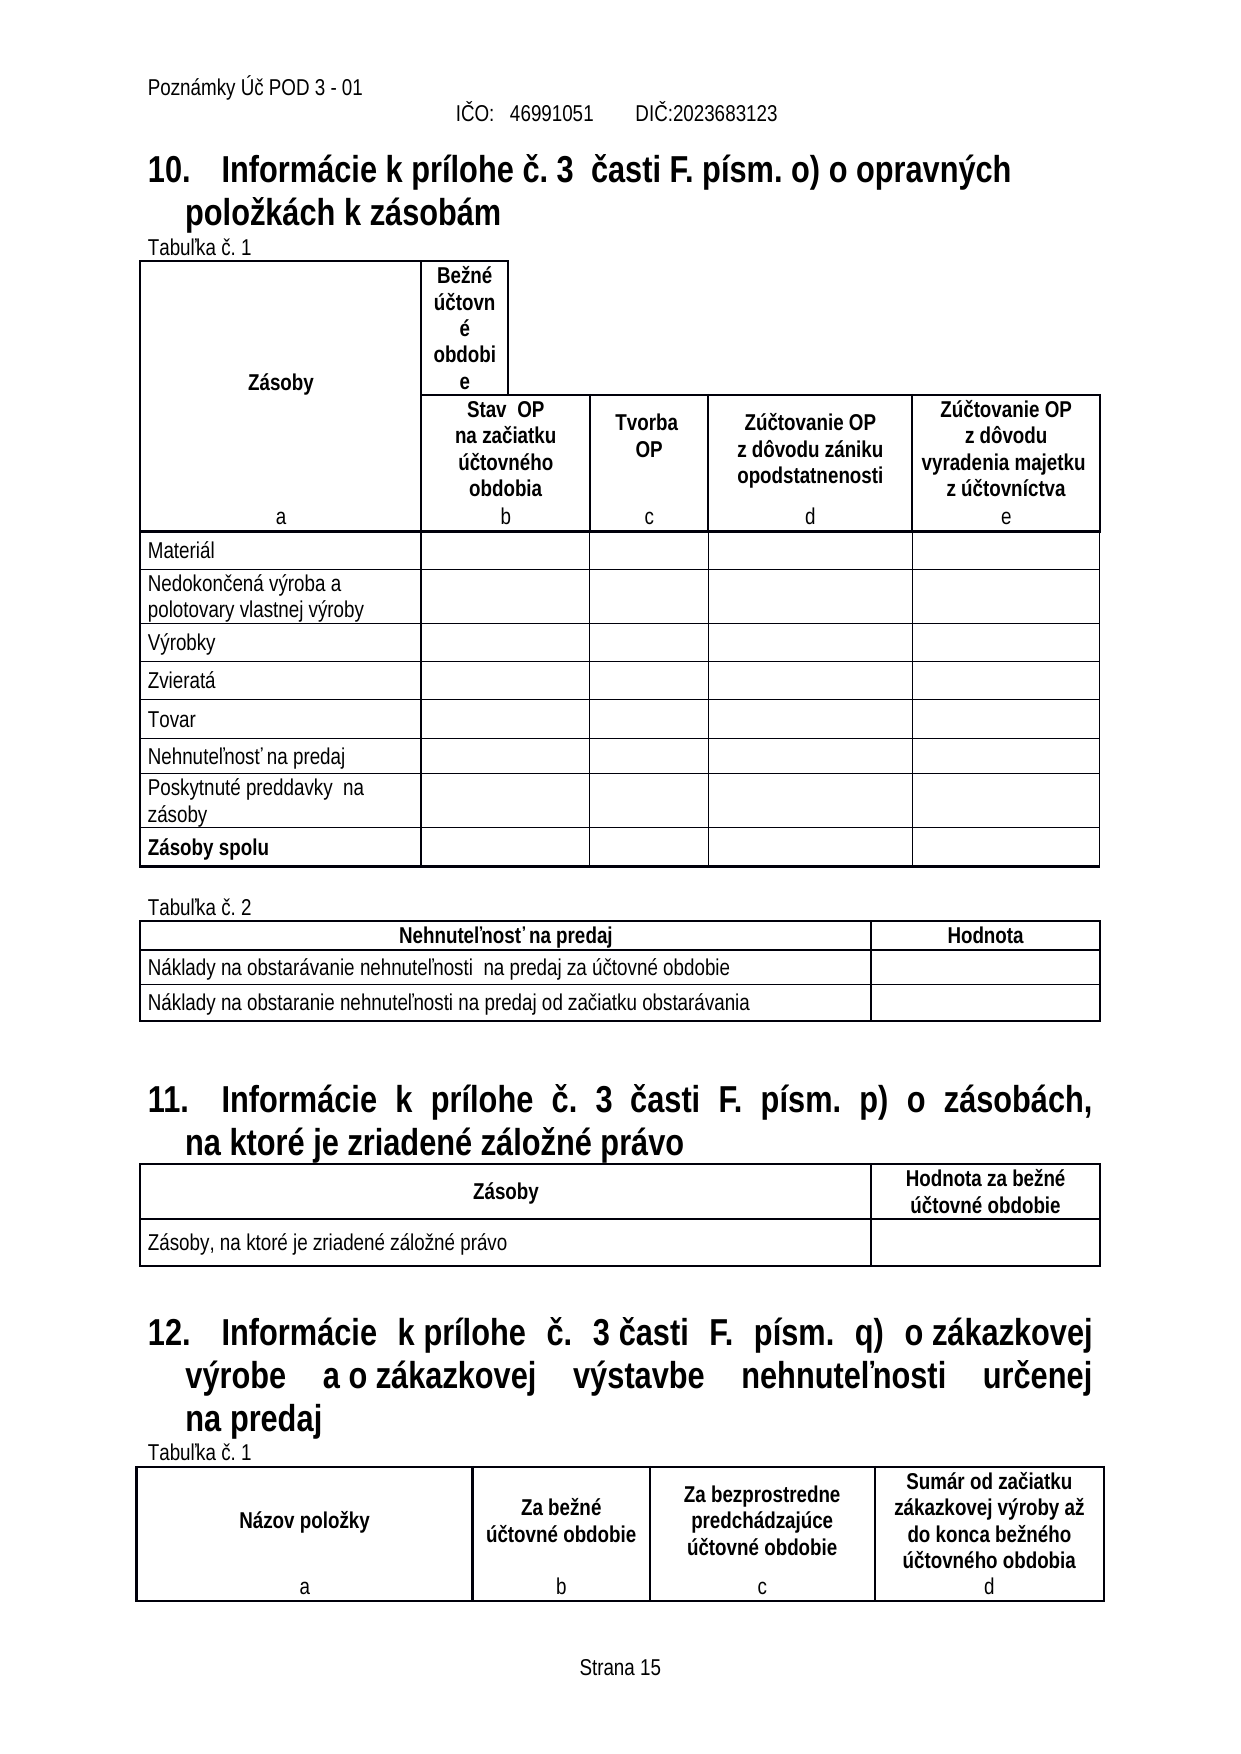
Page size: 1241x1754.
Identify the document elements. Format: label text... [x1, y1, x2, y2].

table_cell [590, 739, 708, 773]
table_header Zásoby [141, 262, 420, 501]
table_header Zásoby [141, 1165, 870, 1218]
table_cell [709, 774, 912, 827]
table_cell [590, 570, 708, 622]
table_cell a [138, 1573, 471, 1599]
table_cell c [591, 501, 707, 530]
table_cell Stav OP na začiatku účtovného obdobia [422, 396, 589, 501]
table_cell Tovar [141, 700, 420, 738]
table_cell [709, 739, 912, 773]
table_cell Poskytnuté preddavky na zásoby [141, 774, 420, 827]
text Tabuľka č. 2 [148, 894, 1092, 920]
table_cell Náklady na obstarávanie nehnuteľnosti na predaj za účtovné obdobie [141, 951, 870, 984]
title Informácie k prílohe č. 3 časti F. písm. p) o zásobách, na ktoré je zriadené záložné právo [148, 1077, 1092, 1163]
text Tabuľka č. 1 [148, 1439, 1092, 1466]
table_cell [590, 774, 708, 827]
table_header Za bežné účtovné obdobie [474, 1468, 649, 1573]
table_cell [422, 624, 589, 661]
table_cell Zásoby, na ktoré je zriadené záložné právo [141, 1220, 870, 1265]
table_cell Zvieratá [141, 662, 420, 699]
table_cell [913, 700, 1099, 738]
table_cell [709, 533, 912, 569]
table_header Za bezprostredne predchádzajúce účtovné obdobie [651, 1468, 874, 1573]
table_cell [422, 700, 589, 738]
table_header Nehnuteľnosť na predaj [141, 922, 870, 949]
table_cell Nehnuteľnosť na predaj [141, 739, 420, 773]
table_cell Materiál [141, 533, 420, 569]
table_cell [913, 533, 1099, 569]
table_cell [913, 624, 1099, 661]
table_cell [913, 739, 1099, 773]
table_header [509, 260, 1100, 394]
table_header Sumár od začiatku zákazkovej výroby až do konca bežného účtovného obdobia [876, 1468, 1103, 1573]
table_cell [590, 624, 708, 661]
table_cell [709, 570, 912, 622]
table_cell [422, 739, 589, 773]
table_cell e [913, 501, 1099, 530]
table_cell d [876, 1573, 1103, 1599]
table_cell b [422, 501, 589, 530]
title Informácie k prílohe č. 3 časti F. písm. o) o opravných položkách k zásobám [148, 148, 1092, 234]
title Informácie k prílohe č. 3 časti F. písm. q) o zákazkovej výrobe a o zákazkovej výstavbe nehnuteľnosti určenej na predaj [148, 1310, 1092, 1439]
table_cell Výrobky [141, 624, 420, 661]
table_cell [872, 985, 1099, 1019]
table_header Bežné účtovné obdobie [422, 262, 507, 394]
table_cell [913, 570, 1099, 622]
text Tabuľka č. 1 [148, 234, 1092, 260]
table_cell [913, 828, 1099, 865]
table_cell c [651, 1573, 874, 1599]
table_cell [422, 774, 589, 827]
table_cell [590, 700, 708, 738]
table_header Názov položky [138, 1468, 471, 1573]
table_cell [422, 533, 589, 569]
table_cell a [141, 501, 420, 530]
table_cell Zúčtovanie OP z dôvodu zániku opodstatnenosti [709, 396, 911, 501]
table_cell [590, 533, 708, 569]
table_cell [872, 1220, 1099, 1265]
table_cell [709, 662, 912, 699]
table_cell Zásoby spolu [141, 828, 420, 865]
table_cell Zúčtovanie OP z dôvodu vyradenia majetku z účtovníctva [913, 396, 1099, 501]
table_cell [422, 570, 589, 622]
table_header Hodnota za bežné účtovné obdobie [872, 1165, 1099, 1218]
table_cell Náklady na obstaranie nehnuteľnosti na predaj od začiatku obstarávania [141, 985, 870, 1019]
table_cell [709, 624, 912, 661]
table_cell [872, 951, 1099, 984]
table_cell Nedokončená výroba a polotovary vlastnej výroby [141, 570, 420, 622]
table_cell [913, 774, 1099, 827]
table_cell [590, 662, 708, 699]
table_cell [913, 662, 1099, 699]
table_cell b [474, 1573, 649, 1599]
table_header Hodnota [872, 922, 1099, 949]
table_cell Tvorba OP [591, 396, 707, 501]
table_cell d [709, 501, 911, 530]
table_cell [422, 828, 589, 865]
table_cell [422, 662, 589, 699]
table_cell [590, 828, 708, 865]
table_cell [709, 828, 912, 865]
table_cell [709, 700, 912, 738]
